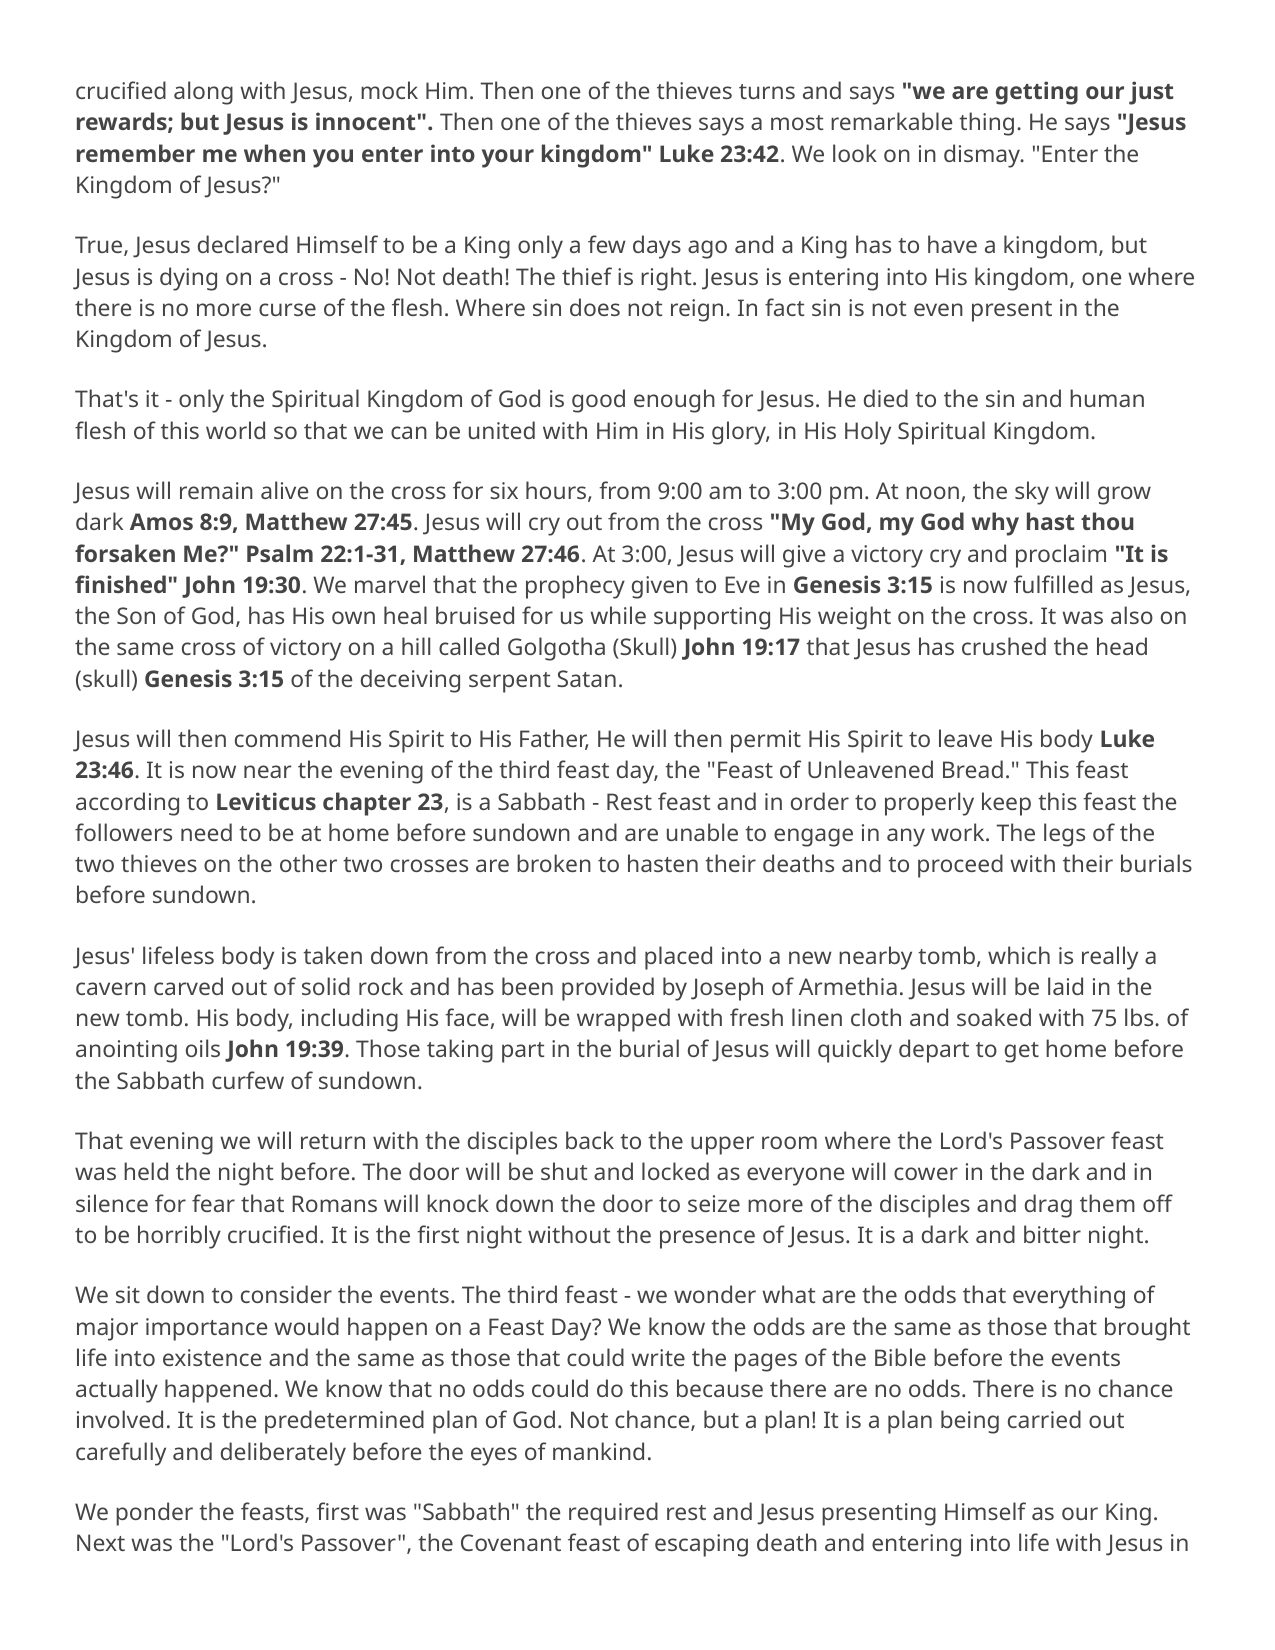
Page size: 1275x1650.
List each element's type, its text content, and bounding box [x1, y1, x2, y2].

text Jesus will remain alive on the cross for six hours, from 9:00 am to 3:00 pm. At noon, the sky will grow dark Amos 8:9, Matthew 27:45. Jesus will cry out from the cross "My God, my God why hast thou forsaken Me?" Psalm 22:1-31, Matthew 27:46. At 3:00, Jesus will give a victory cry and proclaim "It is finished" John 19:30. We marvel that the prophecy given to Eve in Genesis 3:15 is now fulfilled as Jesus, the Son of God, has His own heal bruised for us while supporting His weight on the cross. It was also on the same cross of victory on a hill called Golgotha (Skull) John 19:17 that Jesus has crushed the head (skull) Genesis 3:15 of the deceiving serpent Satan. [75, 475, 1200, 694]
text crucified along with Jesus, mock Him. Then one of the thieves turns and says "we are getting our just rewards; but Jesus is innocent". Then one of the thieves says a most remarkable thing. He says "Jesus remember me when you enter into your kingdom" Luke 23:42. We look on in dismay. "Enter the Kingdom of Jesus?" [75, 75, 1200, 200]
text We sit down to consider the events. The third feast - we wonder what are the odds that everything of major importance would happen on a Feast Day? We know the odds are the same as those that brought life into existence and the same as those that could write the pages of the Bible before the events actually happened. We know that no odds could do this because there are no odds. There is no chance involved. It is the predetermined plan of God. Not chance, but a plan! It is a plan being carried out carefully and deliberately before the eyes of mankind. [75, 1279, 1200, 1467]
text Jesus' lifeless body is taken down from the cross and placed into a new nearby tomb, which is really a cavern carved out of solid rock and has been provided by Joseph of Armethia. Jesus will be laid in the new tomb. His body, including His face, will be wrapped with fresh linen cloth and soaked with 75 lbs. of anointing oils John 19:39. Those taking part in the burial of Jesus will quickly depart to get home before the Sabbath curfew of sundown. [75, 939, 1200, 1096]
text Jesus will then commend His Spirit to His Father, He will then permit His Spirit to leave His body Luke 23:46. It is now near the evening of the third feast day, the "Feast of Unleavened Bread." This feast according to Leviticus chapter 23, is a Sabbath - Rest feast and in order to properly keep this feast the followers need to be at home before sundown and are unable to engage in any work. The legs of the two thieves on the other two crosses are broken to hasten their deaths and to proceed with their burials before sundown. [75, 723, 1200, 910]
text We ponder the feasts, first was "Sabbath" the required rest and Jesus presenting Himself as our King. Next was the "Lord's Passover", the Covenant feast of escaping death and entering into life with Jesus in [75, 1496, 1200, 1558]
text That evening we will return with the disciples back to the upper room where the Lord's Passover feast was held the night before. The door will be shut and locked as everyone will cower in the dark and in silence for fear that Romans will knock down the door to seize more of the disciples and drag them off to be horribly crucified. It is the first night without the presence of Jesus. It is a dark and bitter night. [75, 1125, 1200, 1250]
text That's it - only the Spiritual Kingdom of God is good enough for Jesus. He died to the sin and human flesh of this world so that we can be united with Him in His glory, in His Holy Spiritual Kingdom. [75, 383, 1200, 446]
text True, Jesus declared Himself to be a King only a few days ago and a King has to have a kingdom, but Jesus is dying on a cross - No! Not death! The thief is right. Jesus is entering into His kingdom, one where there is no more curse of the flesh. Where sin does not reign. In fact sin is not even present in the Kingdom of Jesus. [75, 229, 1200, 354]
